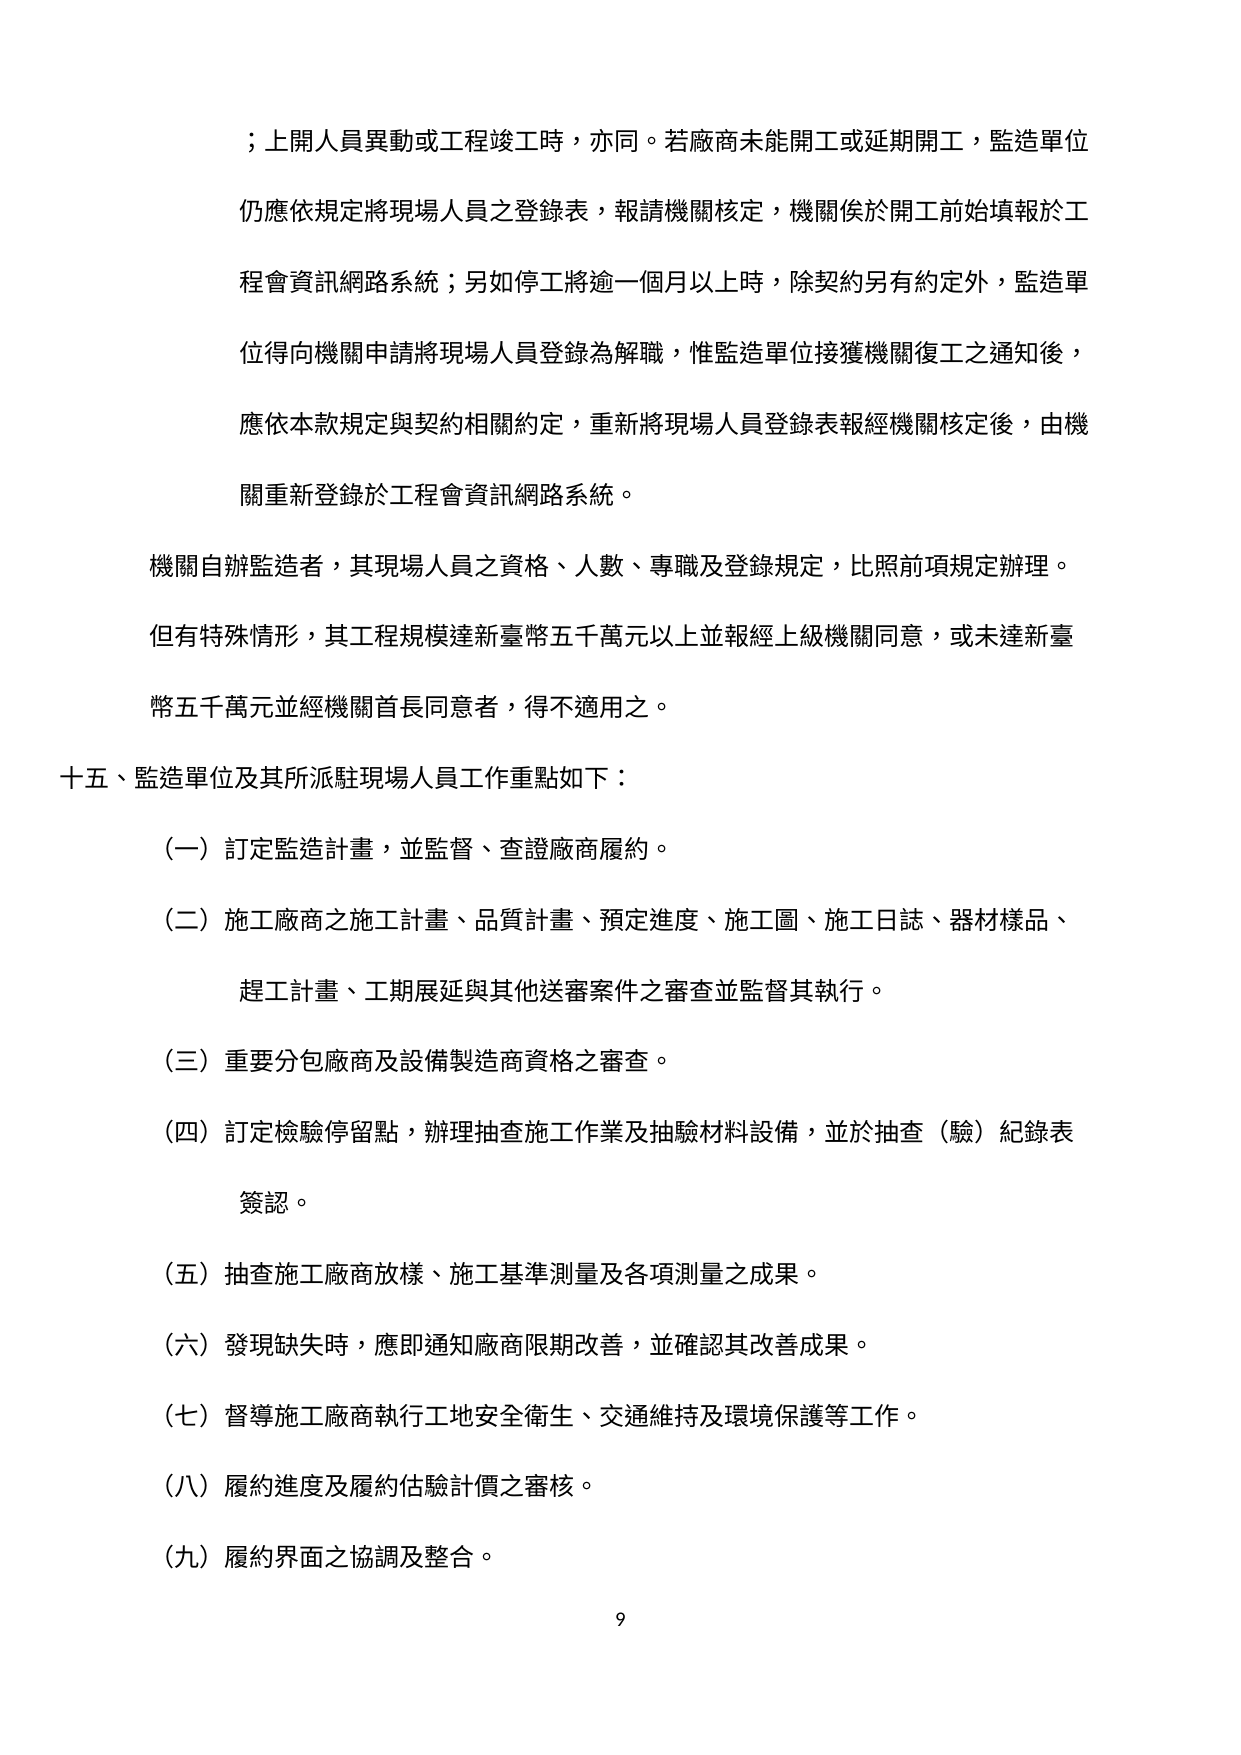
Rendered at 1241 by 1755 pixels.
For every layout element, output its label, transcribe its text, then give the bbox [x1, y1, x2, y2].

text （九）履約界面之協調及整合。 [59, 1514, 1181, 1577]
text 程會資訊網路系統；另如停工將逾一個月以上時，除契約另有約定外，監造單 [59, 239, 1181, 302]
text （七）督導施工廠商執行工地安全衛生、交通維持及環境保護等工作。 [59, 1372, 1181, 1435]
text 機關自辦監造者，其現場人員之資格、人數、專職及登錄規定，比照前項規定辦理。 [59, 522, 1181, 585]
text 關重新登錄於工程會資訊網路系統。 [59, 452, 1181, 514]
text 簽認。 [59, 1160, 1181, 1222]
text （八）履約進度及履約估驗計價之審核。 [59, 1443, 1181, 1506]
text （一）訂定監造計畫，並監督、查證廠商履約。 [59, 806, 1181, 868]
text 幣五千萬元並經機關首長同意者，得不適用之。 [59, 664, 1181, 727]
text 十五、監造單位及其所派駐現場人員工作重點如下： [59, 735, 1181, 797]
text （三）重要分包廠商及設備製造商資格之審查。 [59, 1018, 1181, 1081]
text ；上開人員異動或工程竣工時，亦同。若廠商未能開工或延期開工，監造單位 [59, 97, 1181, 160]
text （六）發現缺失時，應即通知廠商限期改善，並確認其改善成果。 [59, 1302, 1181, 1364]
text 應依本款規定與契約相關約定，重新將現場人員登錄表報經機關核定後，由機 [59, 381, 1181, 443]
text 位得向機關申請將現場人員登錄為解職，惟監造單位接獲機關復工之通知後， [59, 310, 1181, 372]
text （二）施工廠商之施工計畫、品質計畫、預定進度、施工圖、施工日誌、器材樣品、 [59, 877, 1181, 939]
text 但有特殊情形，其工程規模達新臺幣五千萬元以上並報經上級機關同意，或未達新臺 [59, 593, 1181, 656]
text 仍應依規定將現場人員之登錄表，報請機關核定，機關俟於開工前始填報於工 [59, 168, 1181, 231]
text 趕工計畫、工期展延與其他送審案件之審查並監督其執行。 [59, 947, 1181, 1010]
text （四）訂定檢驗停留點，辦理抽查施工作業及抽驗材料設備，並於抽查（驗）紀錄表 [59, 1089, 1181, 1152]
text （五）抽查施工廠商放樣、施工基準測量及各項測量之成果。 [59, 1231, 1181, 1293]
